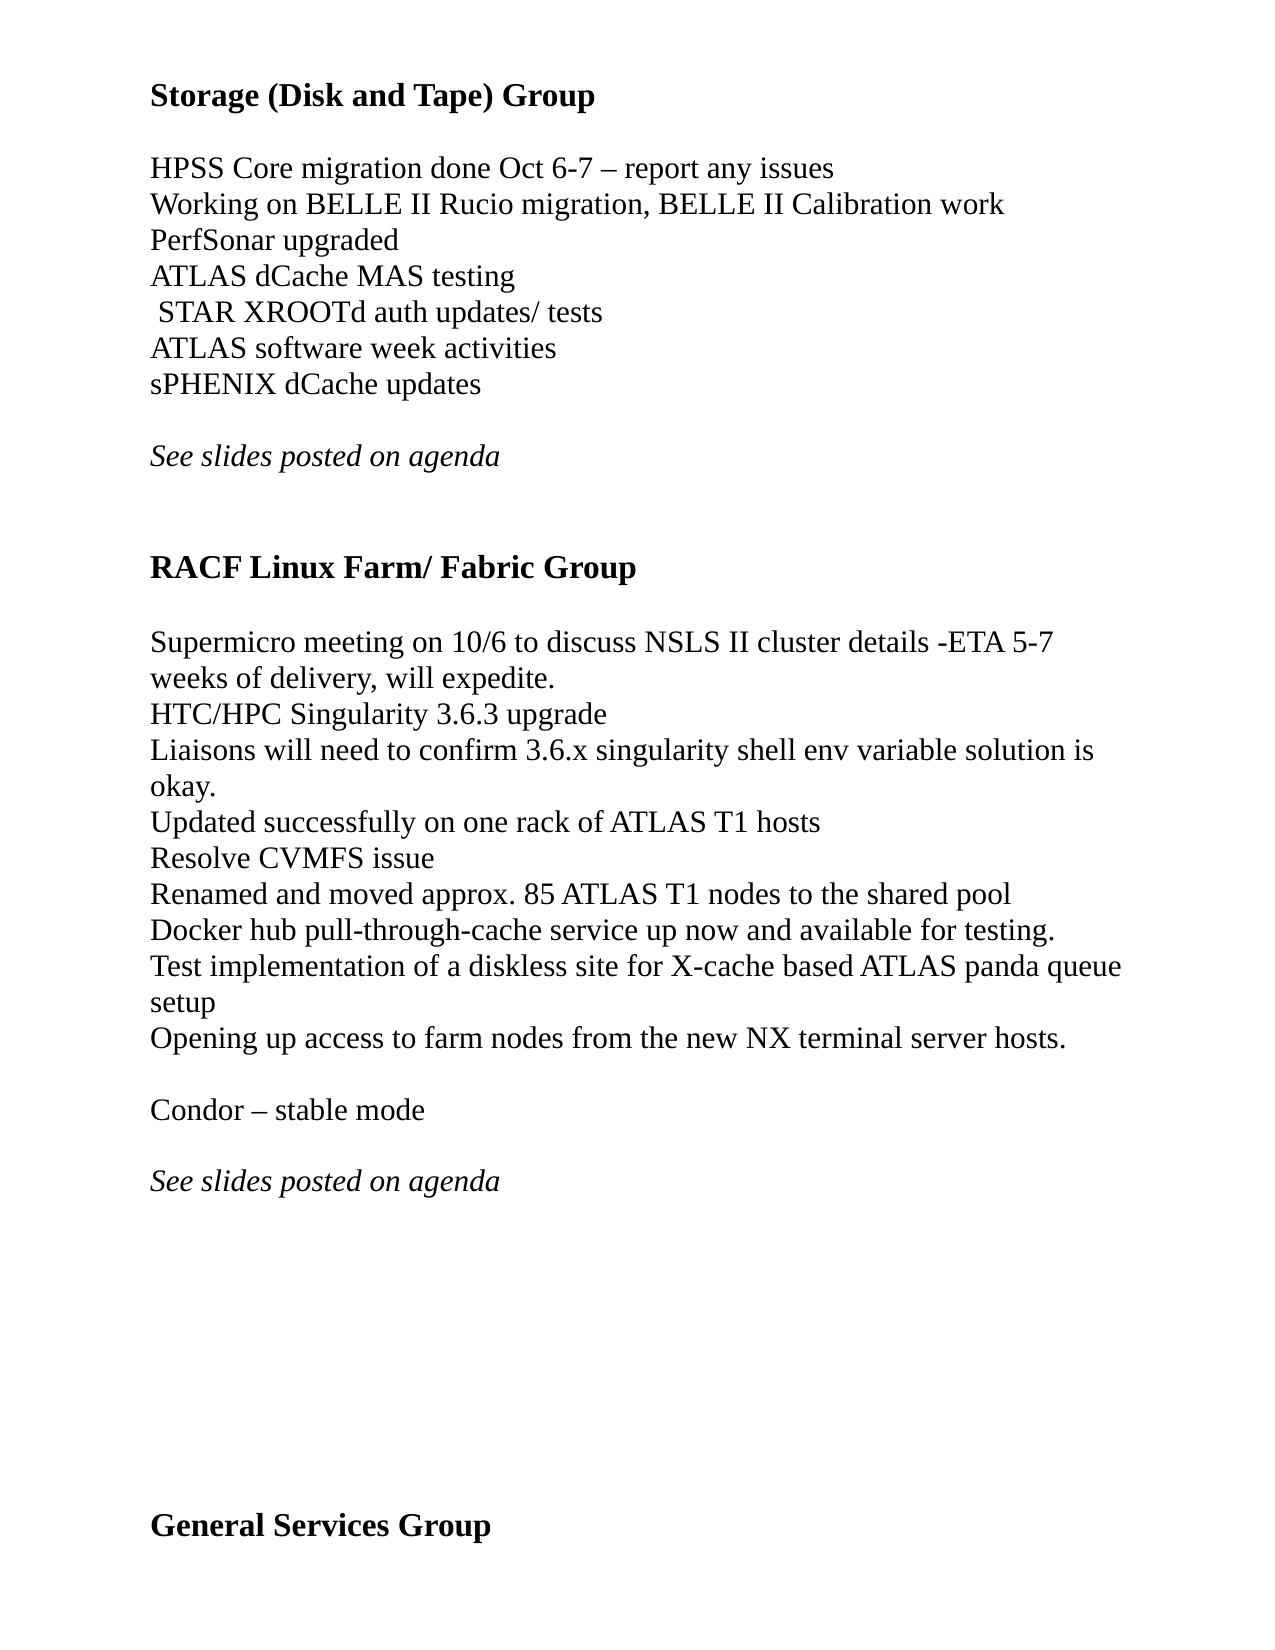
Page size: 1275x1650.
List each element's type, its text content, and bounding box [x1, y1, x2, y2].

text Docker hub pull-through-cache service up now and available for testing. [150, 911, 1125, 947]
text RACF Linux Farm/ Fabric Group [150, 547, 1125, 585]
text Renamed and moved approx. 85 ATLAS T1 nodes to the shared pool [150, 875, 1125, 911]
text Liaisons will need to confirm 3.6.x singularity shell env variable solution is okay. [150, 731, 1125, 803]
text See slides posted on agenda [150, 1163, 1125, 1199]
text Updated successfully on one rack of ATLAS T1 hosts [150, 803, 1125, 839]
text STAR XROOTd auth updates/ tests [150, 293, 1125, 329]
text Test implementation of a diskless site for X-cache based ATLAS panda queue setup [150, 947, 1125, 1019]
text ATLAS dCache MAS testing [150, 257, 1125, 293]
text HPSS Core migration done Oct 6-7 – report any issues [150, 149, 1125, 185]
text sPHENIX dCache updates [150, 365, 1125, 401]
text Opening up access to farm nodes from the new NX terminal server hosts. [150, 1019, 1125, 1055]
text Working on BELLE II Rucio migration, BELLE II Calibration work [150, 185, 1125, 221]
text General Services Group [150, 1505, 1125, 1544]
text PerfSonar upgraded [150, 221, 1125, 257]
text Resolve CVMFS issue [150, 839, 1125, 875]
text Storage (Disk and Tape) Group [150, 75, 1125, 113]
text Supermicro meeting on 10/6 to discuss NSLS II cluster details -ETA 5-7 weeks of delivery, will expedite. [150, 624, 1125, 696]
text HTC/HPC Singularity 3.6.3 upgrade [150, 696, 1125, 731]
text Condor – stable mode [150, 1091, 1125, 1127]
text See slides posted on agenda [150, 437, 1125, 473]
text ATLAS software week activities [150, 329, 1125, 365]
